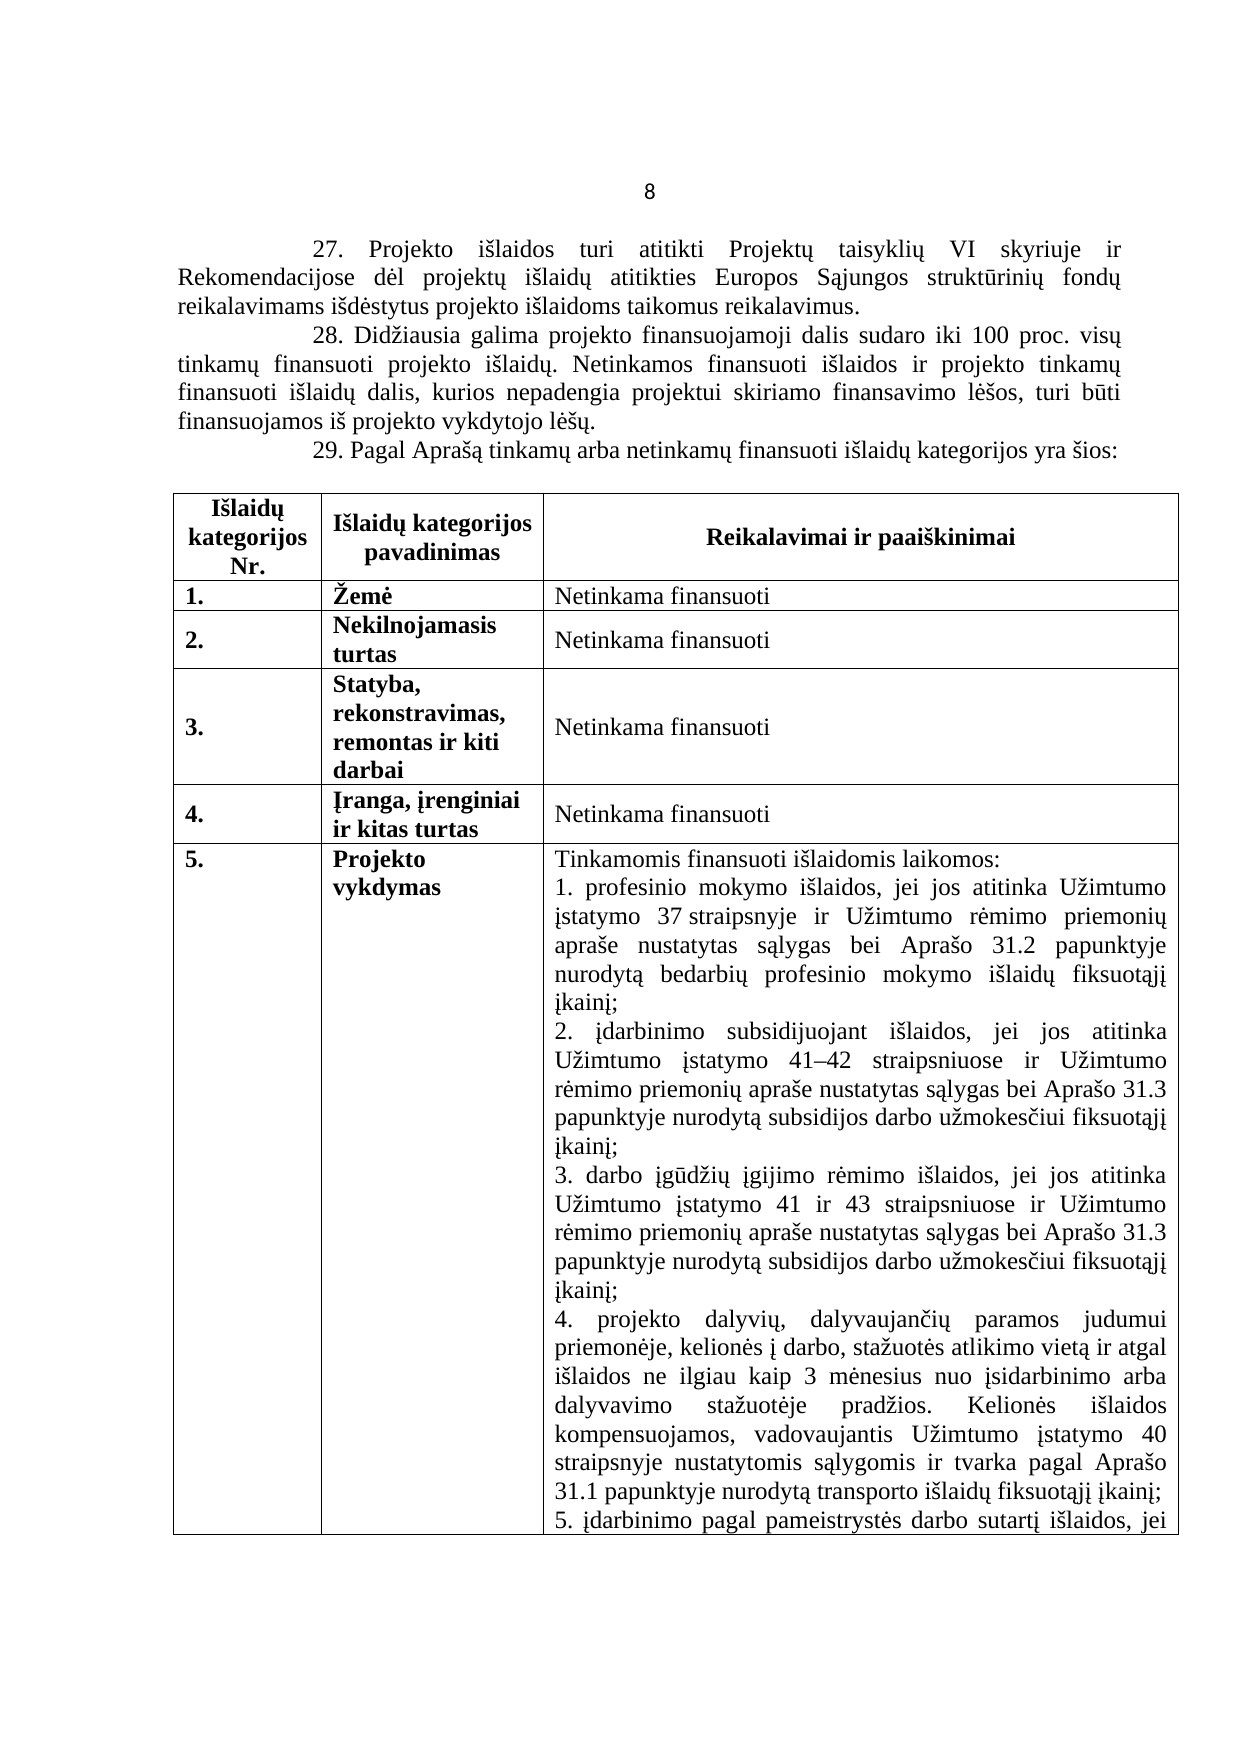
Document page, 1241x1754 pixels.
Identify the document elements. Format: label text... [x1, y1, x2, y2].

table_cell Žemė [322, 581, 543, 609]
table_cell Netinkama finansuoti [544, 785, 1178, 843]
table_cell Statyba, rekonstravimas, remontas ir kiti darbai [322, 669, 543, 784]
text 28. Didžiausia galima projekto finansuojamoji dalis sudaro iki 100 proc. visų tinkamų finansuoti projekto išlaidų. Netinkamos finansuoti išlaidos ir projekto tinkamų finansuoti išlaidų dalis, kurios nepadengia projektui skiriamo finansavimo lėšos, turi būti finansuojamos iš projekto vykdytojo lėšų. [177, 320, 1122, 435]
table_cell Įranga, įrenginiai ir kitas turtas [322, 785, 543, 843]
table_header Išlaidų kategorijos Nr. [174, 494, 321, 580]
table_cell 3. [174, 669, 321, 784]
table_cell 2. [174, 611, 321, 668]
text 29. Pagal Aprašą tinkamų arba netinkamų finansuoti išlaidų kategorijos yra šios: [177, 435, 1122, 464]
text 27. Projekto išlaidos turi atitikti Projektų taisyklių VI skyriuje ir Rekomendacijose dėl projektų išlaidų atitikties Europos Sąjungos struktūrinių fondų reikalavimams išdėstytus projekto išlaidoms taikomus reikalavimus. [177, 234, 1122, 320]
table_cell Netinkama finansuoti [544, 669, 1178, 784]
table_cell 5. [174, 844, 321, 1534]
table_cell Netinkama finansuoti [544, 611, 1178, 668]
table_cell 4. [174, 785, 321, 843]
table_header Išlaidų kategorijos pavadinimas [322, 494, 543, 580]
table_cell Netinkama finansuoti [544, 581, 1178, 609]
table_cell Nekilnojamasis turtas [322, 611, 543, 668]
table_cell Projekto vykdymas [322, 844, 543, 1534]
table_cell 1. [174, 581, 321, 609]
table_cell Tinkamomis finansuoti išlaidomis laikomos: 1. profesinio mokymo išlaidos, jei jos atitinka Užimtumo įstatymo 37 straipsnyje ir Užimtumo rėmimo priemonių apraše nustatytas sąlygas bei Aprašo 31.2 papunktyje nurodytą bedarbių profesinio mokymo išlaidų fiksuotąjį įkainį; 2. įdarbinimo subsidijuojant išlaidos, jei jos atitinka Užimtumo įstatymo 41–42 straipsniuose ir Užimtumo rėmimo priemonių apraše nustatytas sąlygas bei Aprašo 31.3 papunktyje nurodytą subsidijos darbo užmokesčiui fiksuotąjį įkainį; 3. darbo įgūdžių įgijimo rėmimo išlaidos, jei jos atitinka Užimtumo įstatymo 41 ir 43 straipsniuose ir Užimtumo rėmimo priemonių apraše nustatytas sąlygas bei Aprašo 31.3 papunktyje nurodytą subsidijos darbo užmokesčiui fiksuotąjį įkainį; 4. projekto dalyvių, dalyvaujančių paramos judumui priemonėje, kelionės į darbo, stažuotės atlikimo vietą ir atgal išlaidos ne ilgiau kaip 3 mėnesius nuo įsidarbinimo arba dalyvavimo stažuotėje pradžios. Kelionės išlaidos kompensuojamos, vadovaujantis Užimtumo įstatymo 40 straipsnyje nustatytomis sąlygomis ir tvarka pagal Aprašo 31.1 papunktyje nurodytą transporto išlaidų fiksuotąjį įkainį; 5. įdarbinimo pagal pameistrystės darbo sutartį išlaidos, jei [544, 844, 1178, 1534]
table_header Reikalavimai ir paaiškinimai [544, 494, 1178, 580]
